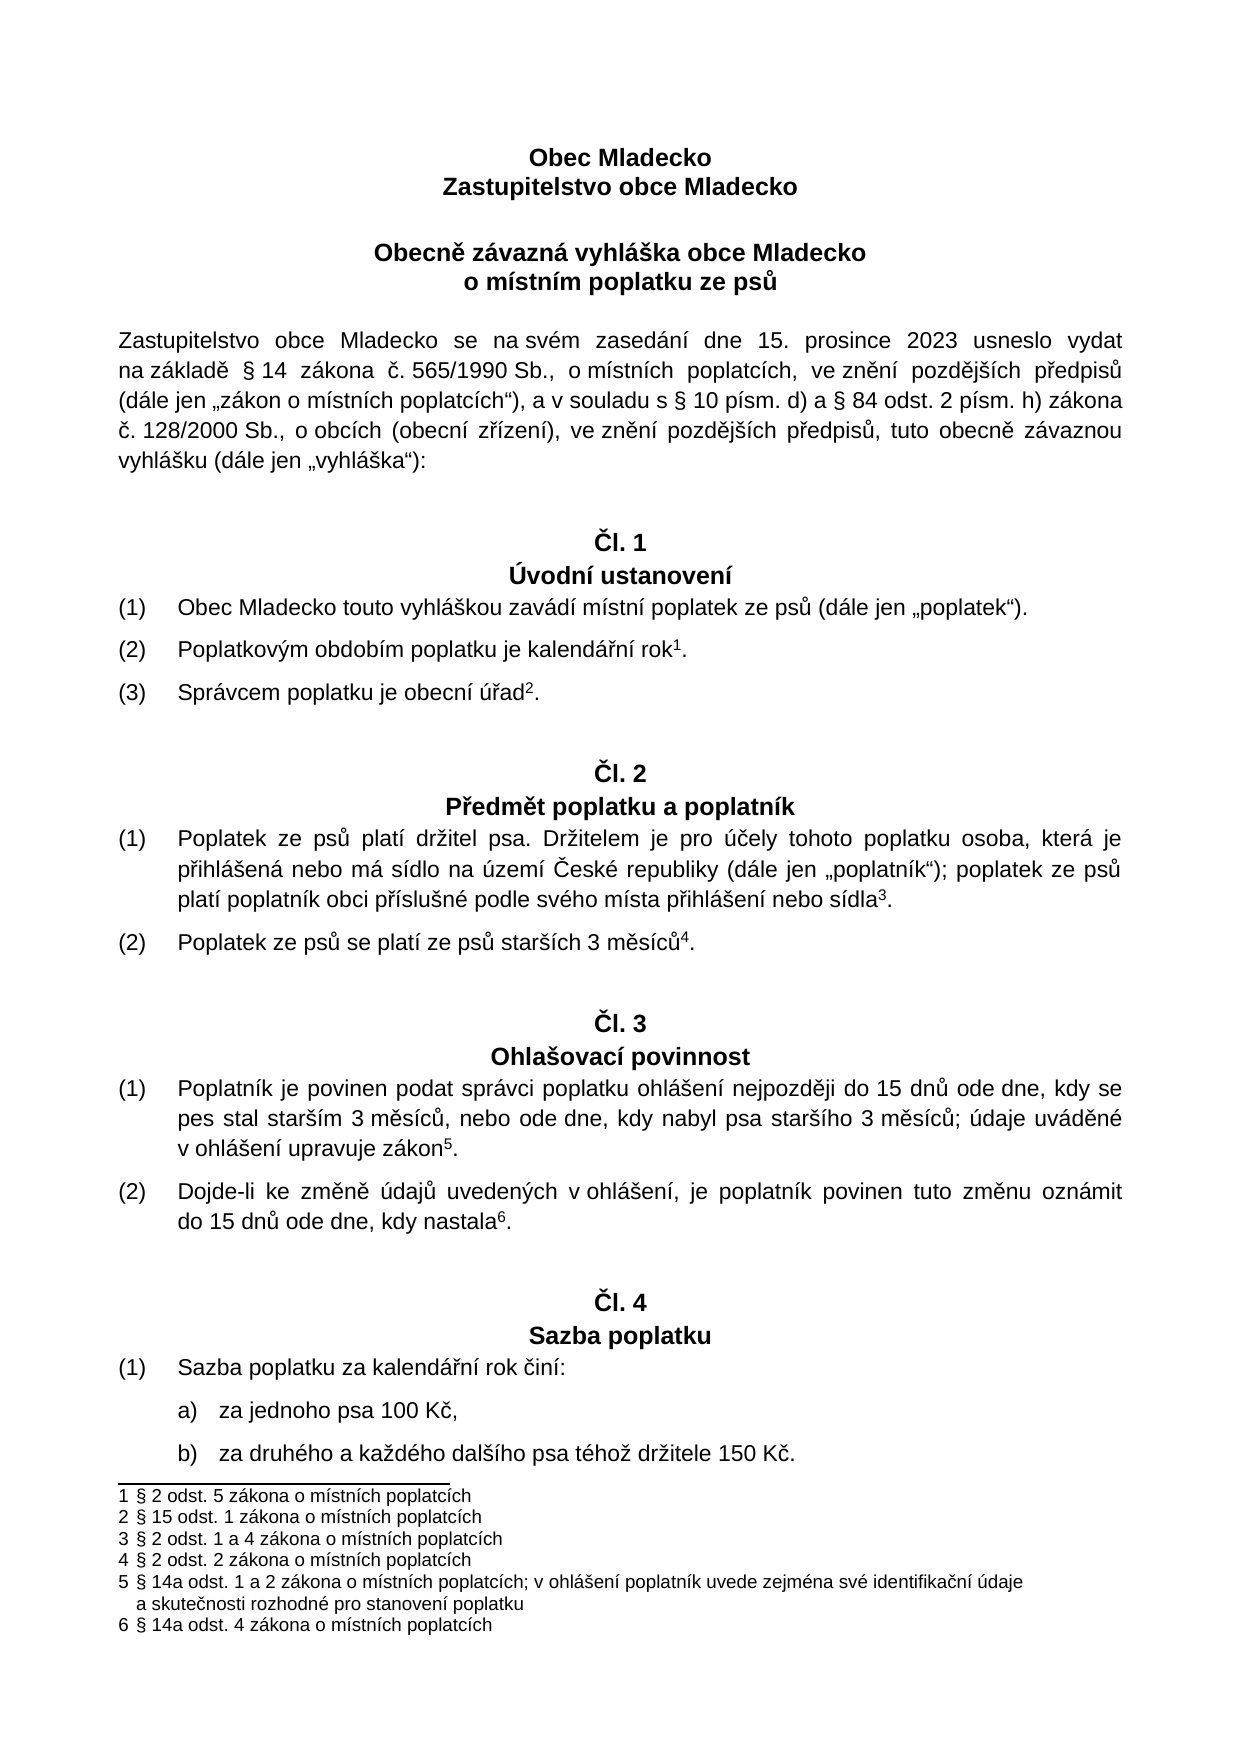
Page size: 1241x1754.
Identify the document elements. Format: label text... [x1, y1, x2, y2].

list Sazba poplatku za kalendářní rok činí: [118, 1354, 1122, 1381]
list za jednoho psa 100 Kč, [177, 1397, 1122, 1423]
list § 15 odst. 1 zákona o místních poplatcích [118, 1506, 1122, 1528]
text Zastupitelstvo obce Mladecko se na svém zasedání dne 15. prosince 2023 usneslo vydat na základě § 14 zákona č. 565/1990 Sb., o místních poplatcích, ve znění pozdějších předpisů (dále jen „zákon o místních poplatcích“), a v souladu s § 10 písm. d) a § 84 odst. 2 písm. h) zákona č. 128/2000 Sb., o obcích (obecní zřízení), ve znění pozdějších předpisů, tuto obecně závaznou vyhlášku (dále jen „vyhláška“): [118, 327, 1122, 474]
list Dojde-li ke změně údajů uvedených v ohlášení, je poplatník povinen tuto změnu oznámit do 15 dnů ode dne, kdy nastala. [118, 1178, 1122, 1234]
list § 2 odst. 5 zákona o místních poplatcích [118, 1484, 1122, 1506]
subtitle Čl. 2 Předmět poplatku a poplatník [118, 759, 1122, 821]
list Obec Mladecko touto vyhláškou zavádí místní poplatek ze psů (dále jen „poplatek“). [118, 594, 1122, 620]
list Poplatek ze psů se platí ze psů starších 3 měsíců. [118, 928, 1122, 955]
list Správcem poplatku je obecní úřad. [118, 679, 1122, 706]
subtitle Čl. 4 Sazba poplatku [118, 1288, 1122, 1350]
list § 14a odst. 1 a 2 zákona o místních poplatcích; v ohlášení poplatník uvede zejména své identifikační údaje a skutečnosti rozhodné pro stanovení poplatku [118, 1571, 1122, 1614]
subtitle Čl. 3 Ohlašovací povinnost [118, 1009, 1122, 1071]
list § 2 odst. 1 a 4 zákona o místních poplatcích [118, 1528, 1122, 1549]
subtitle Čl. 1 Úvodní ustanovení [118, 528, 1122, 589]
list Poplatník je povinen podat správci poplatku ohlášení nejpozději do 15 dnů ode dne, kdy se pes stal starším 3 měsíců, nebo ode dne, kdy nabyl psa staršího 3 měsíců; údaje uváděné v ohlášení upravuje zákon. [118, 1075, 1122, 1162]
text Obec Mladecko Zastupitelstvo obce Mladecko [118, 143, 1122, 201]
list § 2 odst. 2 zákona o místních poplatcích [118, 1549, 1122, 1571]
subtitle Obecně závazná vyhláška obce Mladecko o místním poplatku ze psů [118, 238, 1122, 295]
list Poplatek ze psů platí držitel psa. Držitelem je pro účely tohoto poplatku osoba, která je přihlášená nebo má sídlo na území České republiky (dále jen „poplatník“); poplatek ze psů platí poplatník obci příslušné podle svého místa přihlášení nebo sídla. [118, 825, 1122, 912]
list za druhého a každého dalšího psa téhož držitele 150 Kč. [177, 1440, 1122, 1466]
list Poplatkovým obdobím poplatku je kalendářní rok. [118, 636, 1122, 663]
list § 14a odst. 4 zákona o místních poplatcích [118, 1614, 1122, 1635]
